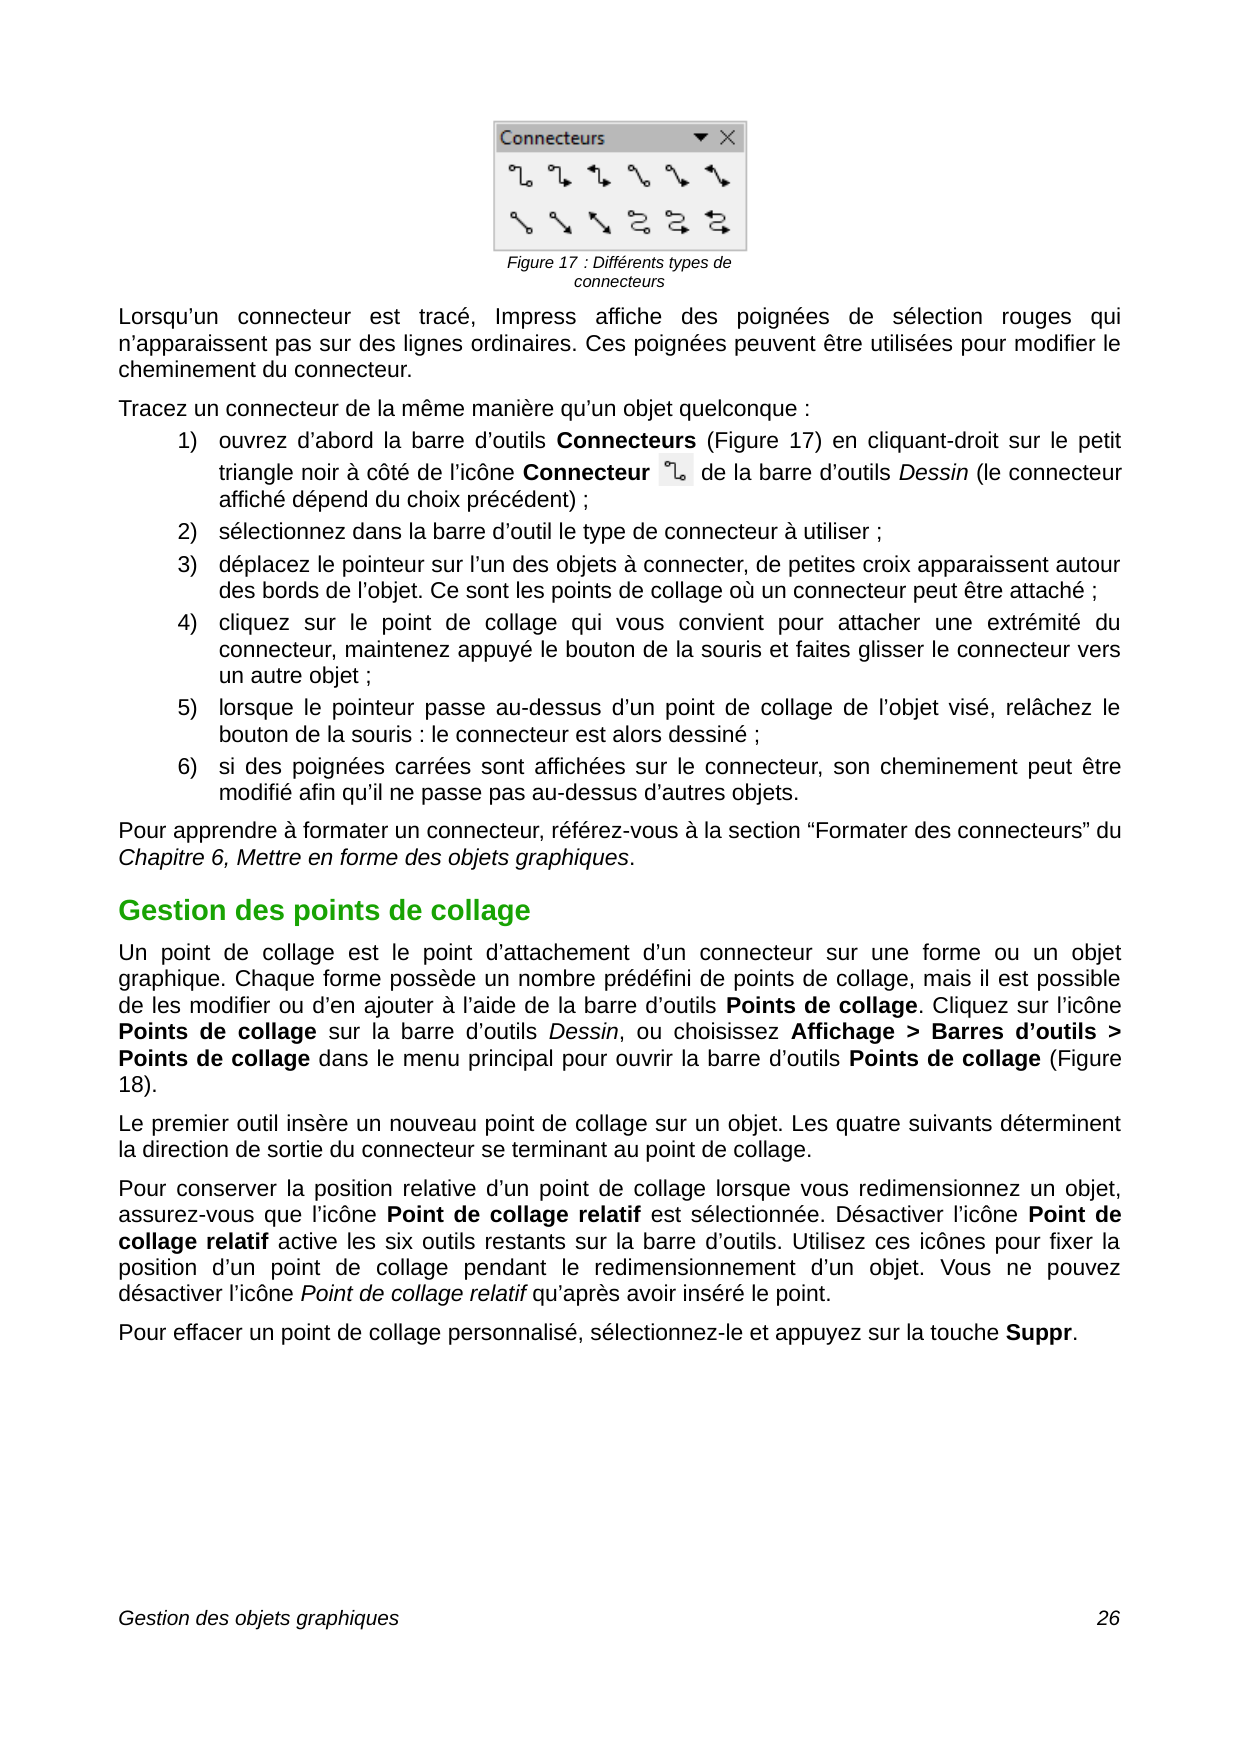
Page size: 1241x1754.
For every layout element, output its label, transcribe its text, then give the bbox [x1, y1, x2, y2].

text Le premier outil insère un nouveau point de collage sur un objet. Les quatre suivants déterminent la direction de sortie du connecteur se terminant au point de collage. [118, 1110, 1122, 1162]
list déplacez le pointeur sur l’un des objets à connecter, de petites croix apparaissent autour des bords de l’objet. Ce sont les points de collage où un connecteur peut être attaché ; [177, 551, 1122, 603]
text Un point de collage est le point d’attachement d’un connecteur sur une forme ou un objet graphique. Chaque forme possède un nombre prédéfini de points de collage, mais il est possible de les modifier ou d’en ajouter à l’aide de la barre d’outils Points de collage. Cliquez sur l’icône Points de collage sur la barre d’outils Dessin, ou choisissez Affichage > Barres d’outils > Points de collage dans le menu principal pour ouvrir la barre d’outils Points de collage (Figure 18). [118, 939, 1122, 1097]
subtitle Gestion des points de collage [118, 893, 1122, 927]
text Pour conserver la position relative d’un point de collage lorsque vous redimensionnez un objet, assurez-vous que l’icône Point de collage relatif est sélectionnée. Désactiver l’icône Point de collage relatif active les six outils restants sur la barre d’outils. Utilisez ces icônes pour fixer la position d’un point de collage pendant le redimensionnement d’un objet. Vous ne pouvez désactiver l’icône Point de collage relatif qu’après avoir inséré le point. [118, 1175, 1122, 1307]
text Pour effacer un point de collage personnalisé, sélectionnez-le et appuyez sur la touche Suppr. [118, 1319, 1122, 1346]
subtitle Tracez un connecteur de la même manière qu’un objet quelconque : [118, 395, 1122, 421]
text Pour apprendre à formater un connecteur, référez-vous à la section “Formater des connecteurs” du Chapitre 6, Mettre en forme des objets graphiques. [118, 817, 1122, 870]
picture [658, 453, 694, 486]
list lorsque le pointeur passe au-dessus d’un point de collage de l’objet visé, relâchez le bouton de la souris : le connecteur est alors dessiné ; [177, 694, 1122, 747]
text Figure 17 : Différents types de connecteurs [492, 253, 748, 291]
list ouvrez d’abord la barre d’outils Connecteurs (Figure 17) en cliquant-droit sur le petit triangle noir à côté de l’icône Connecteur de la barre d’outils Dessin (le connecteur affiché dépend du choix précédent) ; [177, 427, 1122, 512]
list cliquez sur le point de collage qui vous convient pour attacher une extrémité du connecteur, maintenez appuyé le bouton de la souris et faites glisser le connecteur vers un autre objet ; [177, 609, 1122, 688]
list si des poignées carrées sont affichées sur le connecteur, son cheminement peut être modifié afin qu’il ne passe pas au-dessus d’autres objets. [177, 753, 1122, 806]
list sélectionnez dans la barre d’outil le type de connecteur à utiliser ; [177, 518, 1122, 545]
picture [492, 118, 749, 253]
text Lorsqu’un connecteur est tracé, Impress affiche des poignées de sélection rouges qui n’apparaissent pas sur des lignes ordinaires. Ces poignées peuvent être utilisées pour modifier le cheminement du connecteur. [118, 303, 1122, 382]
